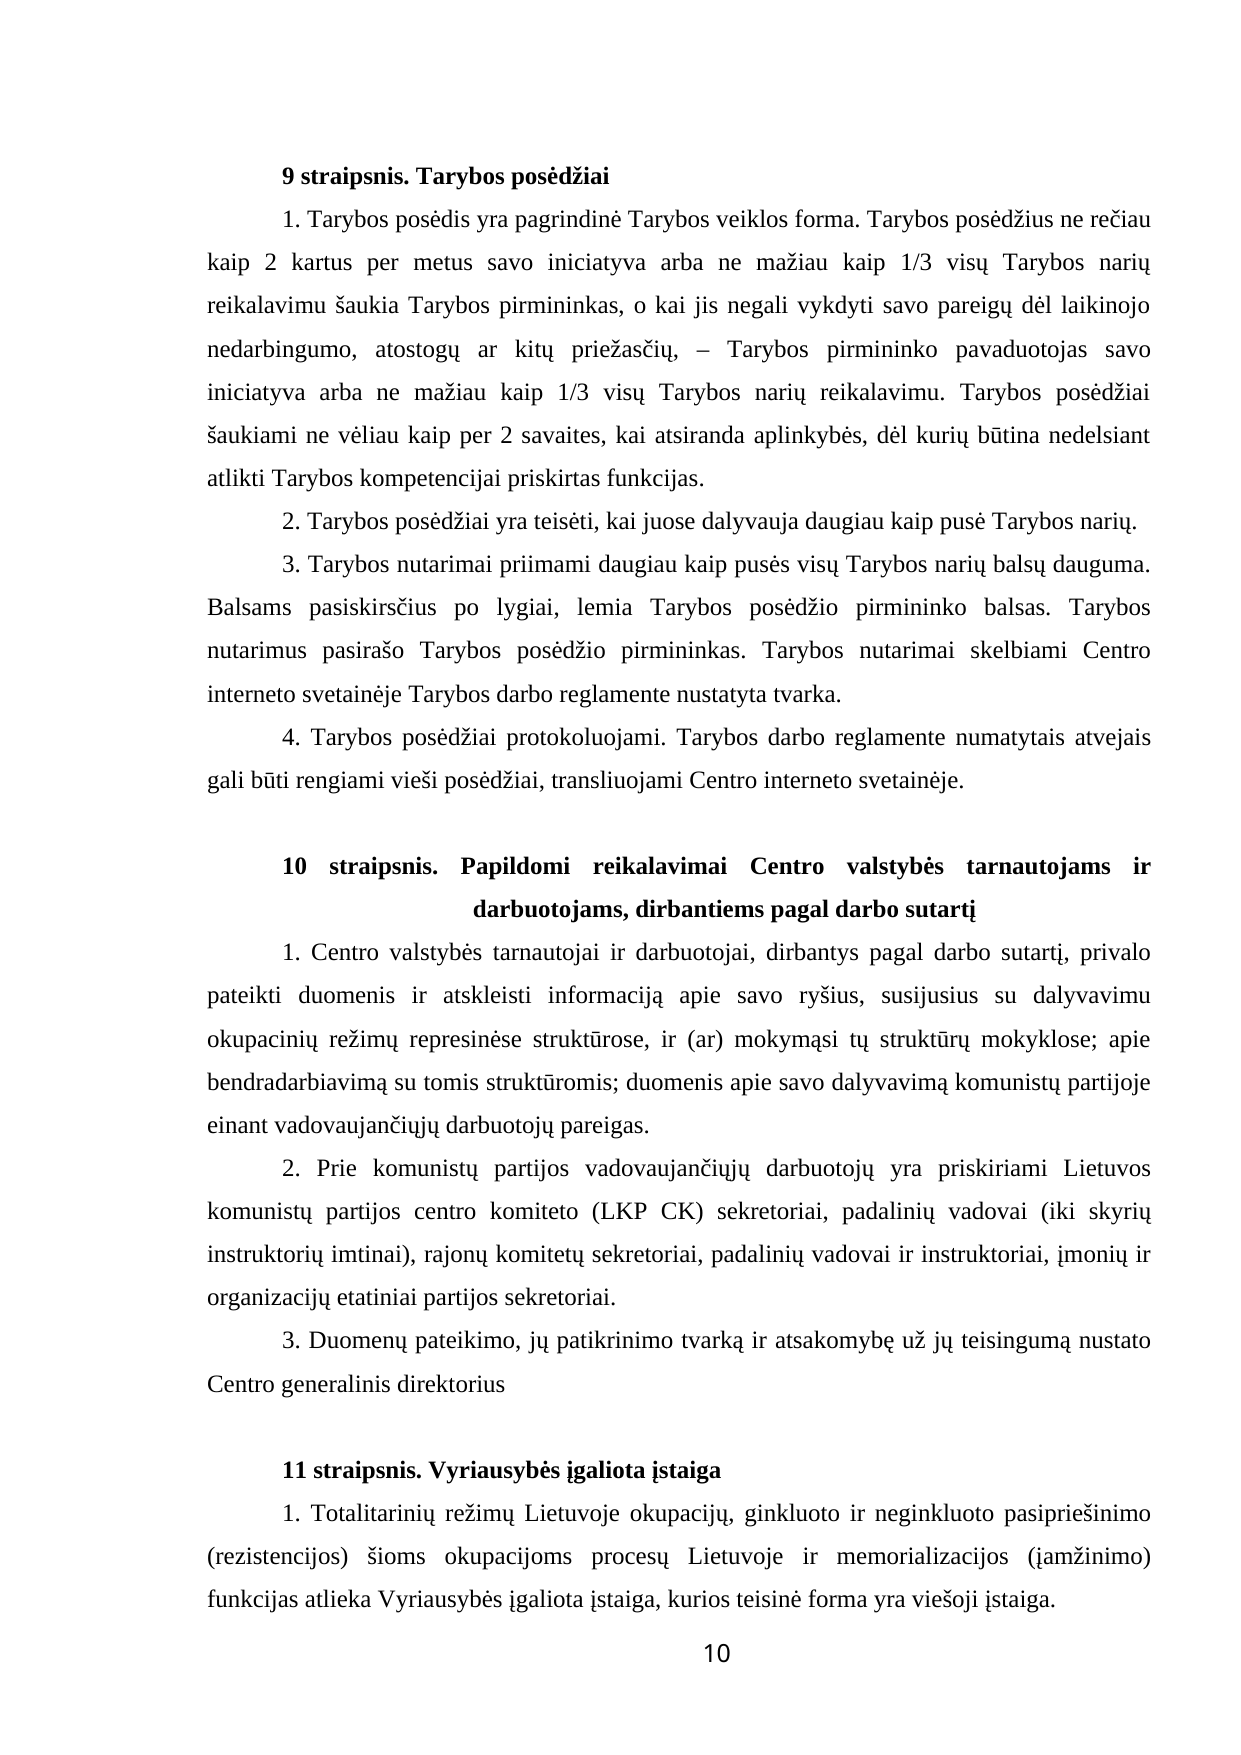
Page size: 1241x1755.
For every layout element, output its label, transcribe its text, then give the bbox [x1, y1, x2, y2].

text 4. Tarybos posėdžiai protokoluojami. Tarybos darbo reglamente numatytais atvejais gali būti rengiami vieši posėdžiai, transliuojami Centro interneto svetainėje. [207, 722, 1152, 794]
text 2. Prie komunistų partijos vadovaujančiųjų darbuotojų yra priskiriami Lietuvos komunistų partijos centro komiteto (LKP CK) sekretoriai, padalinių vadovai (iki skyrių instruktorių imtinai), rajonų komitetų sekretoriai, padalinių vadovai ir instruktoriai, įmonių ir organizacijų etatiniai partijos sekretoriai. [207, 1153, 1152, 1311]
text 1. Tarybos posėdis yra pagrindinė Tarybos veiklos forma. Tarybos posėdžius ne rečiau kaip 2 kartus per metus savo iniciatyva arba ne mažiau kaip 1/3 visų Tarybos narių reikalavimu šaukia Tarybos pirmininkas, o kai jis negali vykdyti savo pareigų dėl laikinojo nedarbingumo, atostogų ar kitų priežasčių, – Tarybos pirmininko pavaduotojas savo iniciatyva arba ne mažiau kaip 1/3 visų Tarybos narių reikalavimu. Tarybos posėdžiai šaukiami ne vėliau kaip per 2 savaites, kai atsiranda aplinkybės, dėl kurių būtina nedelsiant atlikti Tarybos kompetencijai priskirtas funkcijas. [207, 204, 1152, 492]
text 1. Centro valstybės tarnautojai ir darbuotojai, dirbantys pagal darbo sutartį, privalo pateikti duomenis ir atskleisti informaciją apie savo ryšius, susijusius su dalyvavimu okupacinių režimų represinėse struktūrose, ir (ar) mokymąsi tų struktūrų mokyklose; apie bendradarbiavimą su tomis struktūromis; duomenis apie savo dalyvavimą komunistų partijoje einant vadovaujančiųjų darbuotojų pareigas. [207, 937, 1152, 1139]
text 9 straipsnis. Tarybos posėdžiai [207, 161, 1152, 190]
text 11 straipsnis. Vyriausybės įgaliota įstaiga [207, 1455, 1152, 1484]
text 1. Totalitarinių režimų Lietuvoje okupacijų, ginkluoto ir neginkluoto pasipriešinimo (rezistencijos) šioms okupacijoms procesų Lietuvoje ir memorializacijos (įamžinimo) funkcijas atlieka Vyriausybės įgaliota įstaiga, kurios teisinė forma yra viešoji įstaiga. [207, 1498, 1152, 1613]
text 10 straipsnis. Papildomi reikalavimai Centro valstybės tarnautojams ir darbuotojams, dirbantiems pagal darbo sutartį [282, 851, 1152, 923]
text 3. Tarybos nutarimai priimami daugiau kaip pusės visų Tarybos narių balsų dauguma. Balsams pasiskirsčius po lygiai, lemia Tarybos posėdžio pirmininko balsas. Tarybos nutarimus pasirašo Tarybos posėdžio pirmininkas. Tarybos nutarimai skelbiami Centro interneto svetainėje Tarybos darbo reglamente nustatyta tvarka. [207, 549, 1152, 707]
text 3. Duomenų pateikimo, jų patikrinimo tvarką ir atsakomybę už jų teisingumą nustato Centro generalinis direktorius [207, 1326, 1152, 1397]
text 2. Tarybos posėdžiai yra teisėti, kai juose dalyvauja daugiau kaip pusė Tarybos narių. [207, 506, 1152, 535]
